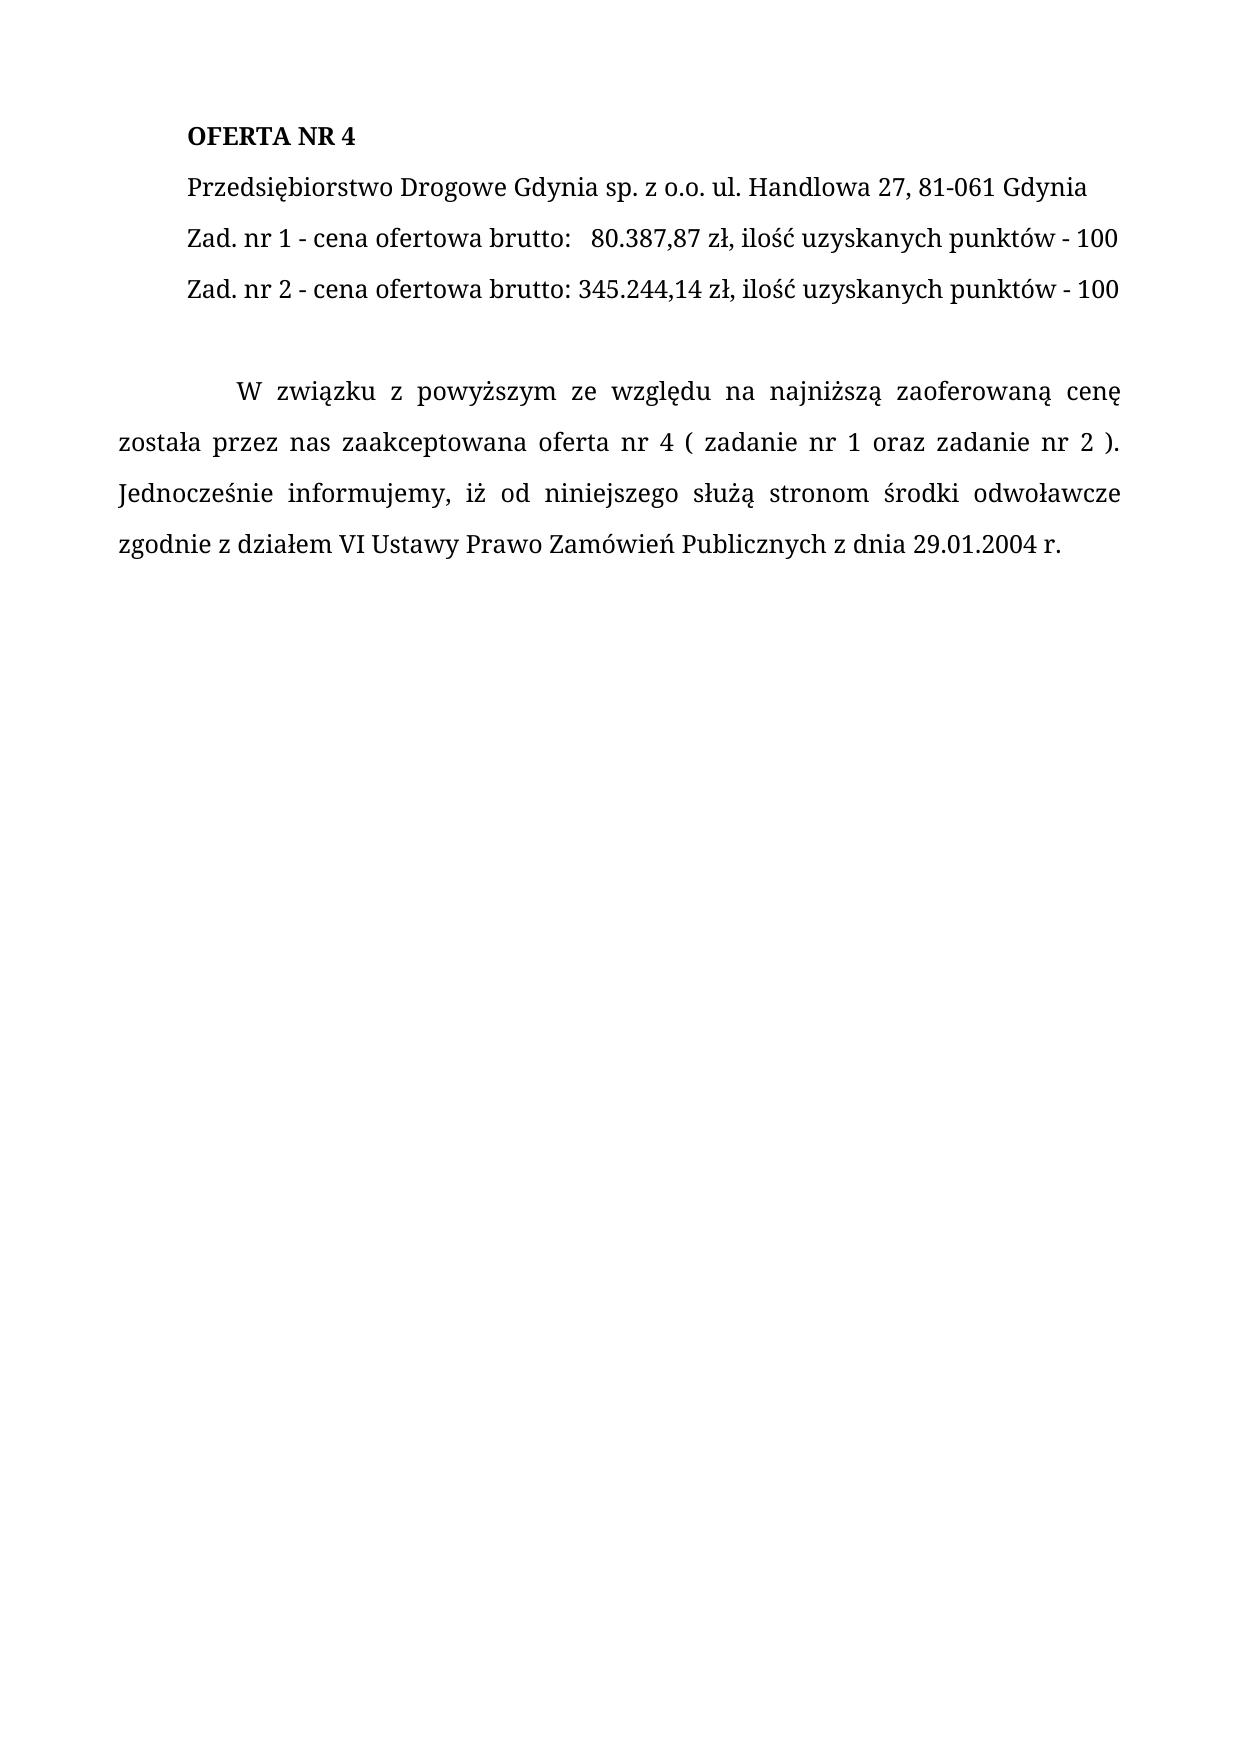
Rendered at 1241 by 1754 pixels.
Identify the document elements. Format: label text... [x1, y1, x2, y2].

text W związku z powyższym ze względu na najniższą zaoferowaną cenę została przez nas zaakceptowana oferta nr 4 ( zadanie nr 1 oraz zadanie nr 2 ). Jednocześnie informujemy, iż od niniejszego służą stronom środki odwoławcze zgodnie z działem VI Ustawy Prawo Zamówień Publicznych z dnia 29.01.2004 r. [118, 373, 1122, 561]
text OFERTA NR 4 [118, 118, 1122, 152]
text Przedsiębiorstwo Drogowe Gdynia sp. z o.o. ul. Handlowa 27, 81-061 Gdynia [118, 169, 1122, 203]
text Zad. nr 2 - cena ofertowa brutto: 345.244,14 zł, ilość uzyskanych punktów - 100 [118, 271, 1122, 305]
text Zad. nr 1 - cena ofertowa brutto: 80.387,87 zł, ilość uzyskanych punktów - 100 [118, 220, 1122, 254]
